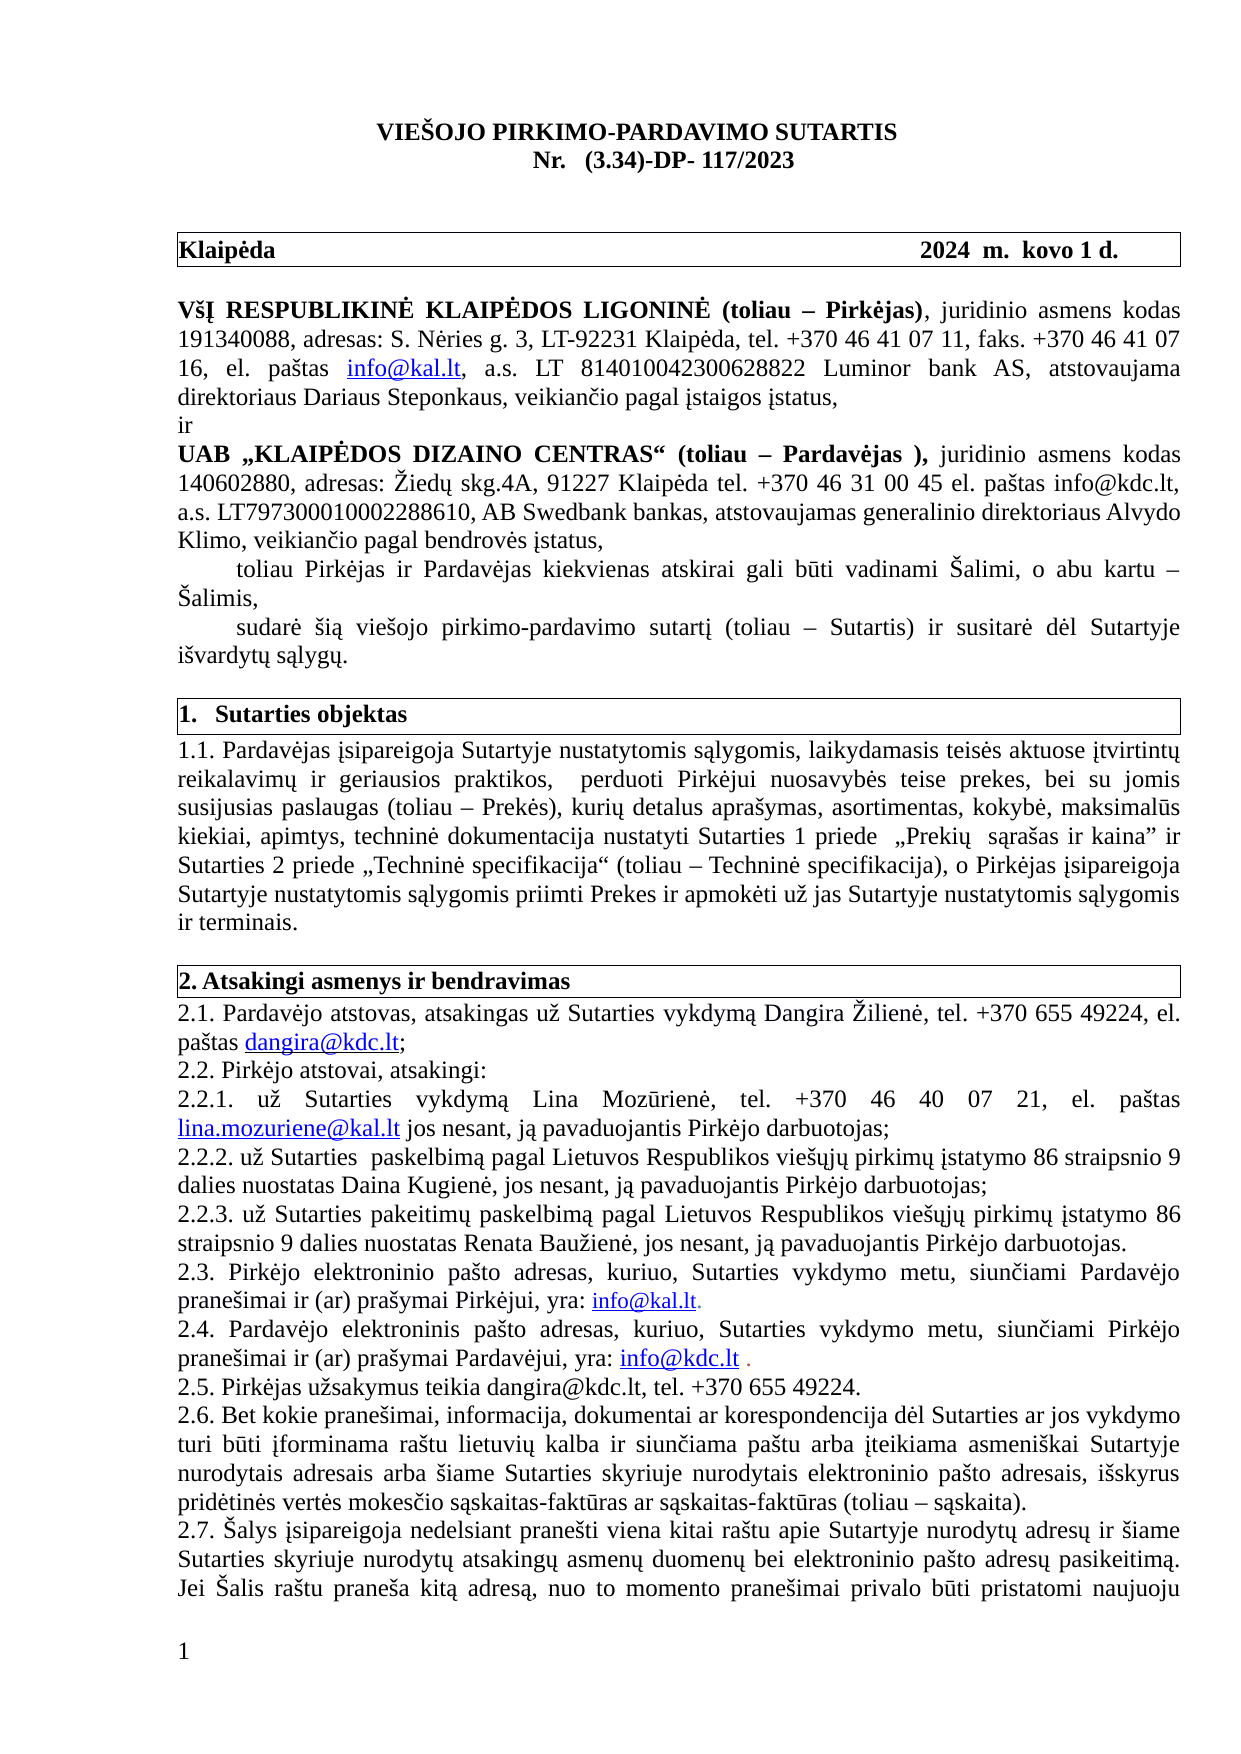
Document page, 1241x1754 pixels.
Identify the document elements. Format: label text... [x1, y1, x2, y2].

text 2.5. Pirkėjas užsakymus teikia dangira@kdc.lt, tel. +370 655 49224. [177, 1372, 1181, 1400]
text 2.2.2. už Sutarties paskelbimą pagal Lietuvos Respublikos viešųjų pirkimų įstatymo 86 straipsnio 9 dalies nuostatas Daina Kugienė, jos nesant, ją pavaduojantis Pirkėjo darbuotojas; [177, 1142, 1181, 1199]
text VšĮ RESPUBLIKINĖ KLAIPĖDOS LIGONINĖ (toliau – Pirkėjas), juridinio asmens kodas 191340088, adresas: S. Nėries g. 3, LT-92231 Klaipėda, tel. +370 46 41 07 11, faks. +370 46 41 07 16, el. paštas info@kal.lt, a.s. LT 814010042300628822 Luminor bank AS, atstovaujama direktoriaus Dariaus Steponkaus, veikiančio pagal įstaigos įstatus, [177, 295, 1181, 410]
text 2.6. Bet kokie pranešimai, informacija, dokumentai ar korespondencija dėl Sutarties ar jos vykdymo turi būti įforminama raštu lietuvių kalba ir siunčiama paštu arba įteikiama asmeniškai Sutartyje nurodytais adresais arba šiame Sutarties skyriuje nurodytais elektroninio pašto adresais, išskyrus pridėtinės vertės mokesčio sąskaitas-faktūras ar sąskaitas-faktūras (toliau – sąskaita). [177, 1400, 1181, 1515]
text ir [177, 410, 1181, 439]
text Nr. (3.34)-DP- 117/2023 [177, 145, 1181, 174]
text UAB „KLAIPĖDOS DIZAINO CENTRAS“ (toliau – Pardavėjas ), juridinio asmens kodas 140602880, adresas: Žiedų skg.4A, 91227 Klaipėda tel. +370 46 31 00 45 el. paštas info@kdc.lt, a.s. LT797300010002288610, AB Swedbank bankas, atstovaujamas generalinio direktoriaus Alvydo Klimo, veikiančio pagal bendrovės įstatus, [177, 439, 1181, 554]
text 2.2. Pirkėjo atstovai, atsakingi: [177, 1055, 1181, 1084]
text Klaipėda 2024 m. kovo 1 d. [178, 233, 1180, 266]
text 2.2.3. už Sutarties pakeitimų paskelbimą pagal Lietuvos Respublikos viešųjų pirkimų įstatymo 86 straipsnio 9 dalies nuostatas Renata Baužienė, jos nesant, ją pavaduojantis Pirkėjo darbuotojas. [177, 1199, 1181, 1257]
text 2.4. Pardavėjo elektroninis pašto adresas, kuriuo, Sutarties vykdymo metu, siunčiami Pirkėjo pranešimai ir (ar) prašymai Pardavėjui, yra: info@kdc.lt . [177, 1314, 1181, 1372]
text 2. Atsakingi asmenys ir bendravimas [178, 966, 1180, 997]
text 1.1. Pardavėjas įsipareigoja Sutartyje nustatytomis sąlygomis, laikydamasis teisės aktuose įtvirtintų reikalavimų ir geriausios praktikos, perduoti Pirkėjui nuosavybės teise prekes, bei su jomis susijusias paslaugas (toliau – Prekės), kurių detalus aprašymas, asortimentas, kokybė, maksimalūs kiekiai, apimtys, techninė dokumentacija nustatyti Sutarties 1 priede „Prekių sąrašas ir kaina” ir Sutarties 2 priede „Techninė specifikacija“ (toliau – Techninė specifikacija), o Pirkėjas įsipareigoja Sutartyje nustatytomis sąlygomis priimti Prekes ir apmokėti už jas Sutartyje nustatytomis sąlygomis ir terminais. [177, 735, 1181, 936]
text 2.3. Pirkėjo elektroninio pašto adresas, kuriuo, Sutarties vykdymo metu, siunčiami Pardavėjo pranešimai ir (ar) prašymai Pirkėjui, yra: info@kal.lt. [177, 1257, 1181, 1314]
text 2.7. Šalys įsipareigoja nedelsiant pranešti viena kitai raštu apie Sutartyje nurodytų adresų ir šiame Sutarties skyriuje nurodytų atsakingų asmenų duomenų bei elektroninio pašto adresų pasikeitimą. Jei Šalis raštu praneša kitą adresą, nuo to momento pranešimai privalo būti pristatomi naujuoju [177, 1515, 1181, 1602]
text VIEŠOJO PIRKIMO-PARDAVIMO SUTARTIS [177, 117, 1181, 145]
text sudarė šią viešojo pirkimo-pardavimo sutartį (toliau – Sutartis) ir susitarė dėl Sutartyje išvardytų sąlygų. [177, 612, 1181, 669]
text 2.1. Pardavėjo atstovas, atsakingas už Sutarties vykdymą Dangira Žilienė, tel. +370 655 49224, el. paštas dangira@kdc.lt; [177, 998, 1181, 1055]
list Sutarties objektas [178, 699, 1180, 734]
text 2.2.1. už Sutarties vykdymą Lina Mozūrienė, tel. +370 46 40 07 21, el. paštas lina.mozuriene@kal.lt jos nesant, ją pavaduojantis Pirkėjo darbuotojas; [177, 1084, 1181, 1142]
text toliau Pirkėjas ir Pardavėjas kiekvienas atskirai gali būti vadinami Šalimi, o abu kartu – Šalimis, [177, 554, 1181, 612]
